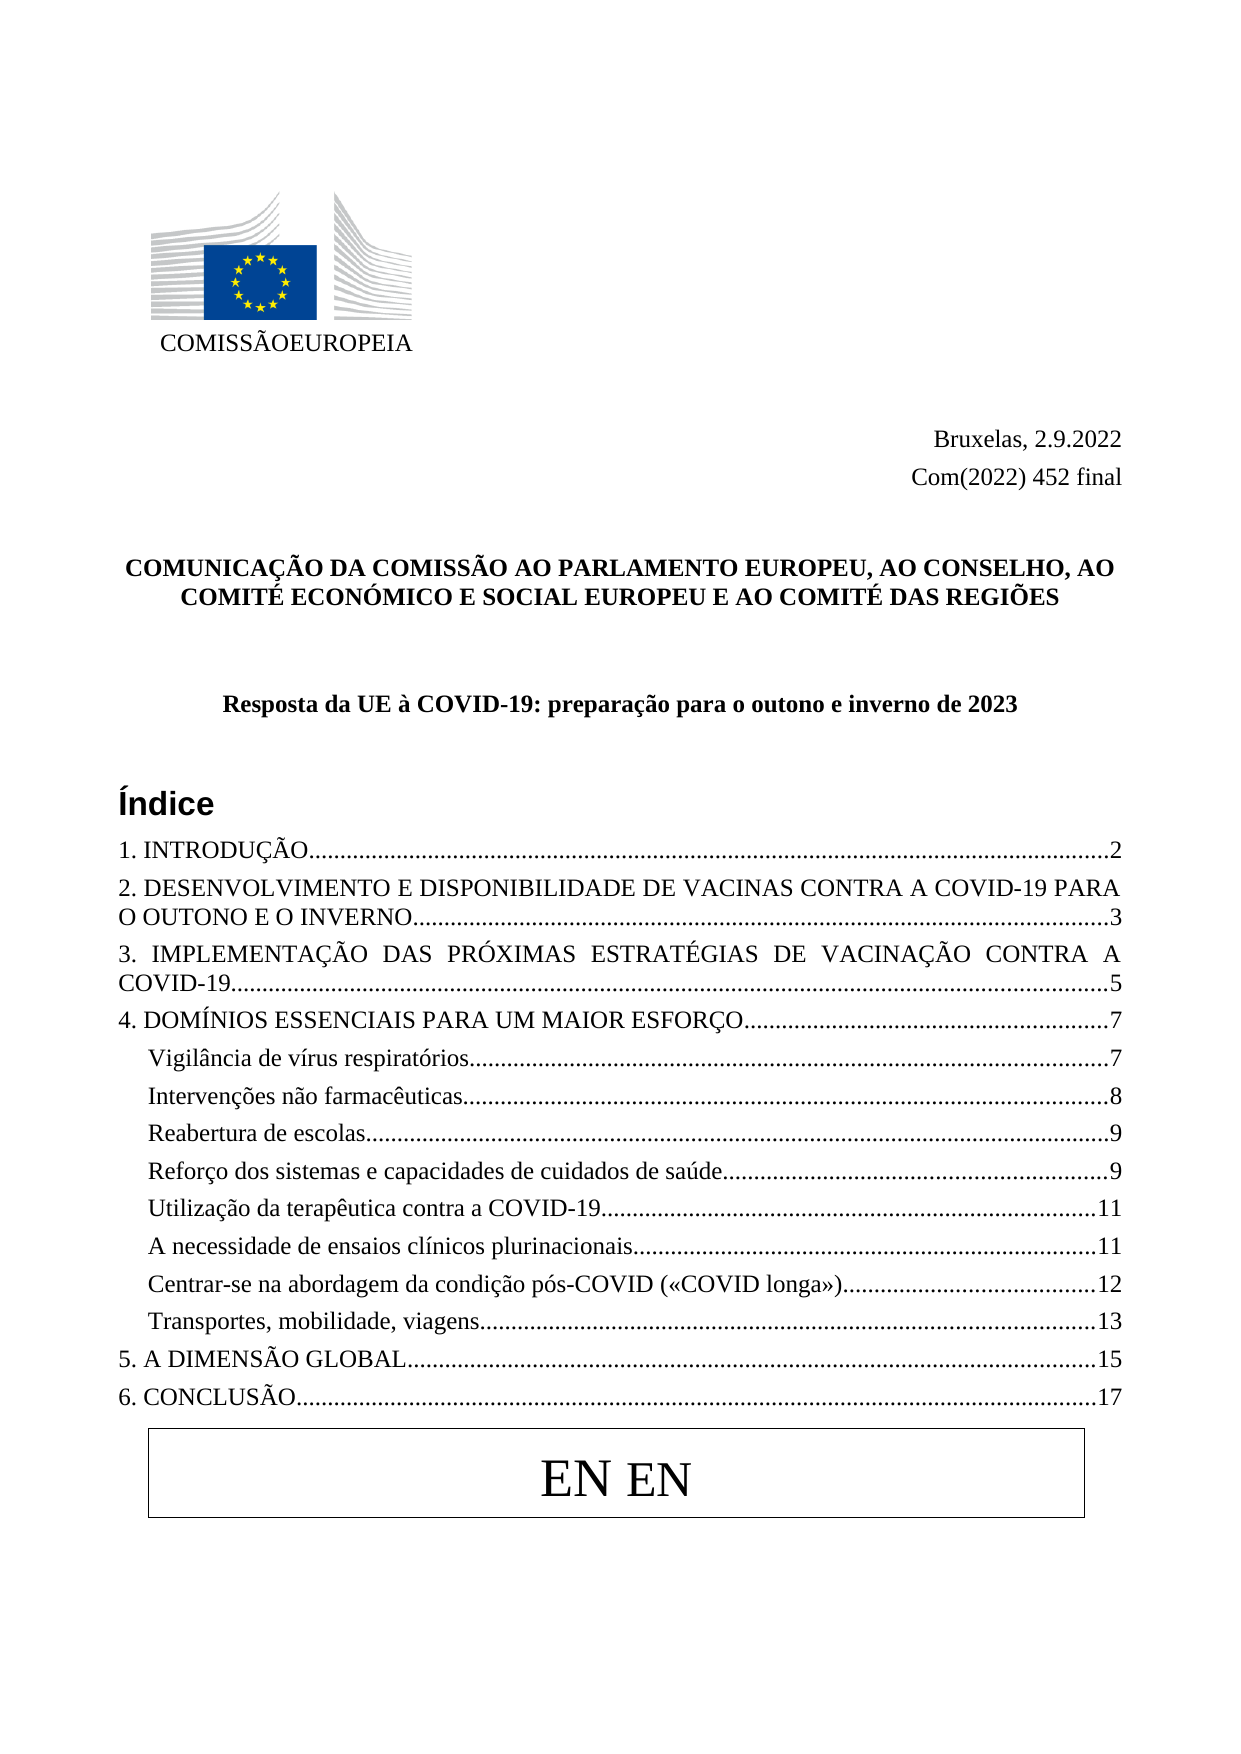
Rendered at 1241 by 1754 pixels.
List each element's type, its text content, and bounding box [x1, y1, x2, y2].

title COMUNICAÇÃO DA COMISSÃO AO PARLAMENTO EUROPEU, AO CONSELHO, AO COMITÉ ECONÓMICO E SOCIAL EUROPEU E AO COMITÉ DAS REGIÕES [118, 553, 1122, 611]
text Intervenções não farmacêuticas 8 [148, 1081, 1122, 1109]
text 6. CONCLUSÃO 17 [118, 1382, 1122, 1410]
picture [151, 191, 412, 320]
text Utilização da terapêutica contra a COVID-19 11 [148, 1193, 1122, 1222]
text 2. DESENVOLVIMENTO E DISPONIBILIDADE DE VACINAS CONTRA A COVID-19 PARA O OUTONO E O INVERNO 3 [118, 873, 1122, 930]
text EN EN [157, 1446, 1076, 1508]
title Resposta da UE à COVID-19: preparação para o outono e inverno de 2023 [118, 689, 1122, 718]
text Vigilância de vírus respiratórios 7 [148, 1043, 1122, 1072]
subtitle Índice [118, 784, 1122, 823]
text 3. IMPLEMENTAÇÃO DAS PRÓXIMAS ESTRATÉGIAS DE VACINAÇÃO CONTRA A COVID-19 5 [118, 939, 1122, 997]
text Centrar-se na abordagem da condição pós-COVID («COVID longa») 12 [148, 1269, 1122, 1297]
text Transportes, mobilidade, viagens 13 [148, 1306, 1122, 1335]
text Reabertura de escolas 9 [148, 1118, 1122, 1147]
text 1. INTRODUÇÃO 2 [118, 835, 1122, 864]
text Com(2022) 452 final [118, 462, 1122, 490]
text A necessidade de ensaios clínicos plurinacionais 11 [148, 1231, 1122, 1260]
text 5. A DIMENSÃO GLOBAL 15 [118, 1344, 1122, 1373]
text COMISSÃOEUROPEIA [160, 201, 707, 357]
text Reforço dos sistemas e capacidades de cuidados de saúde 9 [148, 1156, 1122, 1185]
text Bruxelas, 2.9.2022 [118, 424, 1122, 453]
text 4. DOMÍNIOS ESSENCIAIS PARA UM MAIOR ESFORÇO 7 [118, 1006, 1122, 1034]
